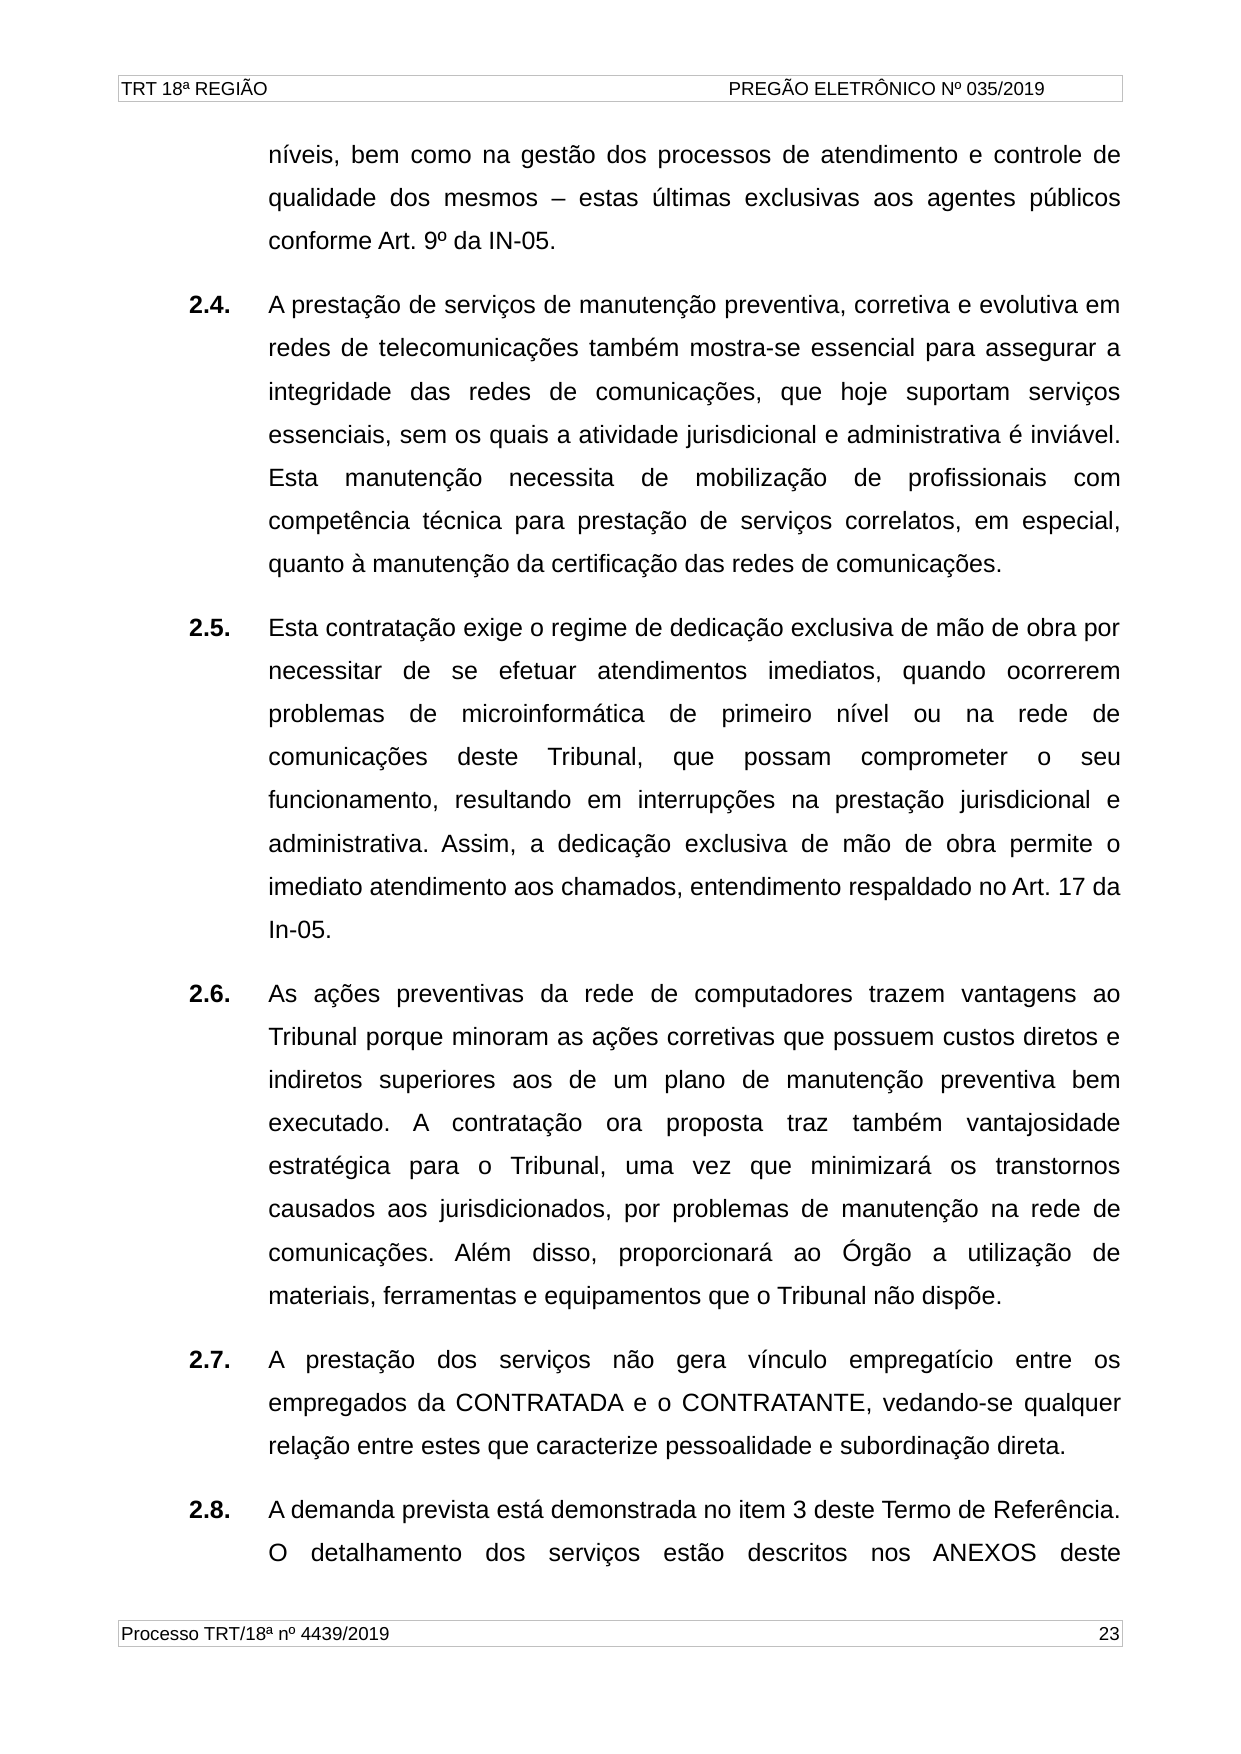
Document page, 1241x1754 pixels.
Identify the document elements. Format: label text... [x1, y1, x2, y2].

list As ações preventivas da rede de computadores trazem vantagens ao Tribunal porque minoram as ações corretivas que possuem custos diretos e indiretos superiores aos de um plano de manutenção preventiva bem executado. A contratação ora proposta traz também vantajosidade estratégica para o Tribunal, uma vez que minimizará os transtornos causados aos jurisdicionados, por problemas de manutenção na rede de comunicações. Além disso, proporcionará ao Órgão a utilização de materiais, ferramentas e equipamentos que o Tribunal não dispõe. [231, 979, 1122, 1309]
list A prestação dos serviços não gera vínculo empregatício entre os empregados da CONTRATADA e o CONTRATANTE, vedando-se qualquer relação entre estes que caracterize pessoalidade e subordinação direta. [231, 1344, 1122, 1459]
list níveis, bem como na gestão dos processos de atendimento e controle de qualidade dos mesmos – estas últimas exclusivas aos agentes públicos conforme Art. 9º da IN-05. [231, 140, 1122, 255]
list A demanda prevista está demonstrada no item 3 deste Termo de Referência. O detalhamento dos serviços estão descritos nos ANEXOS deste [231, 1495, 1122, 1567]
list Esta contratação exige o regime de dedicação exclusiva de mão de obra por necessitar de se efetuar atendimentos imediatos, quando ocorrerem problemas de microinformática de primeiro nível ou na rede de comunicações deste Tribunal, que possam comprometer o seu funcionamento, resultando em interrupções na prestação jurisdicional e administrativa. Assim, a dedicação exclusiva de mão de obra permite o imediato atendimento aos chamados, entendimento respaldado no Art. 17 da In-05. [231, 613, 1122, 943]
list A prestação de serviços de manutenção preventiva, corretiva e evolutiva em redes de telecomunicações também mostra-se essencial para assegurar a integridade das redes de comunicações, que hoje suportam serviços essenciais, sem os quais a atividade jurisdicional e administrativa é inviável. Esta manutenção necessita de mobilização de profissionais com competência técnica para prestação de serviços correlatos, em especial, quanto à manutenção da certificação das redes de comunicações. [231, 290, 1122, 578]
